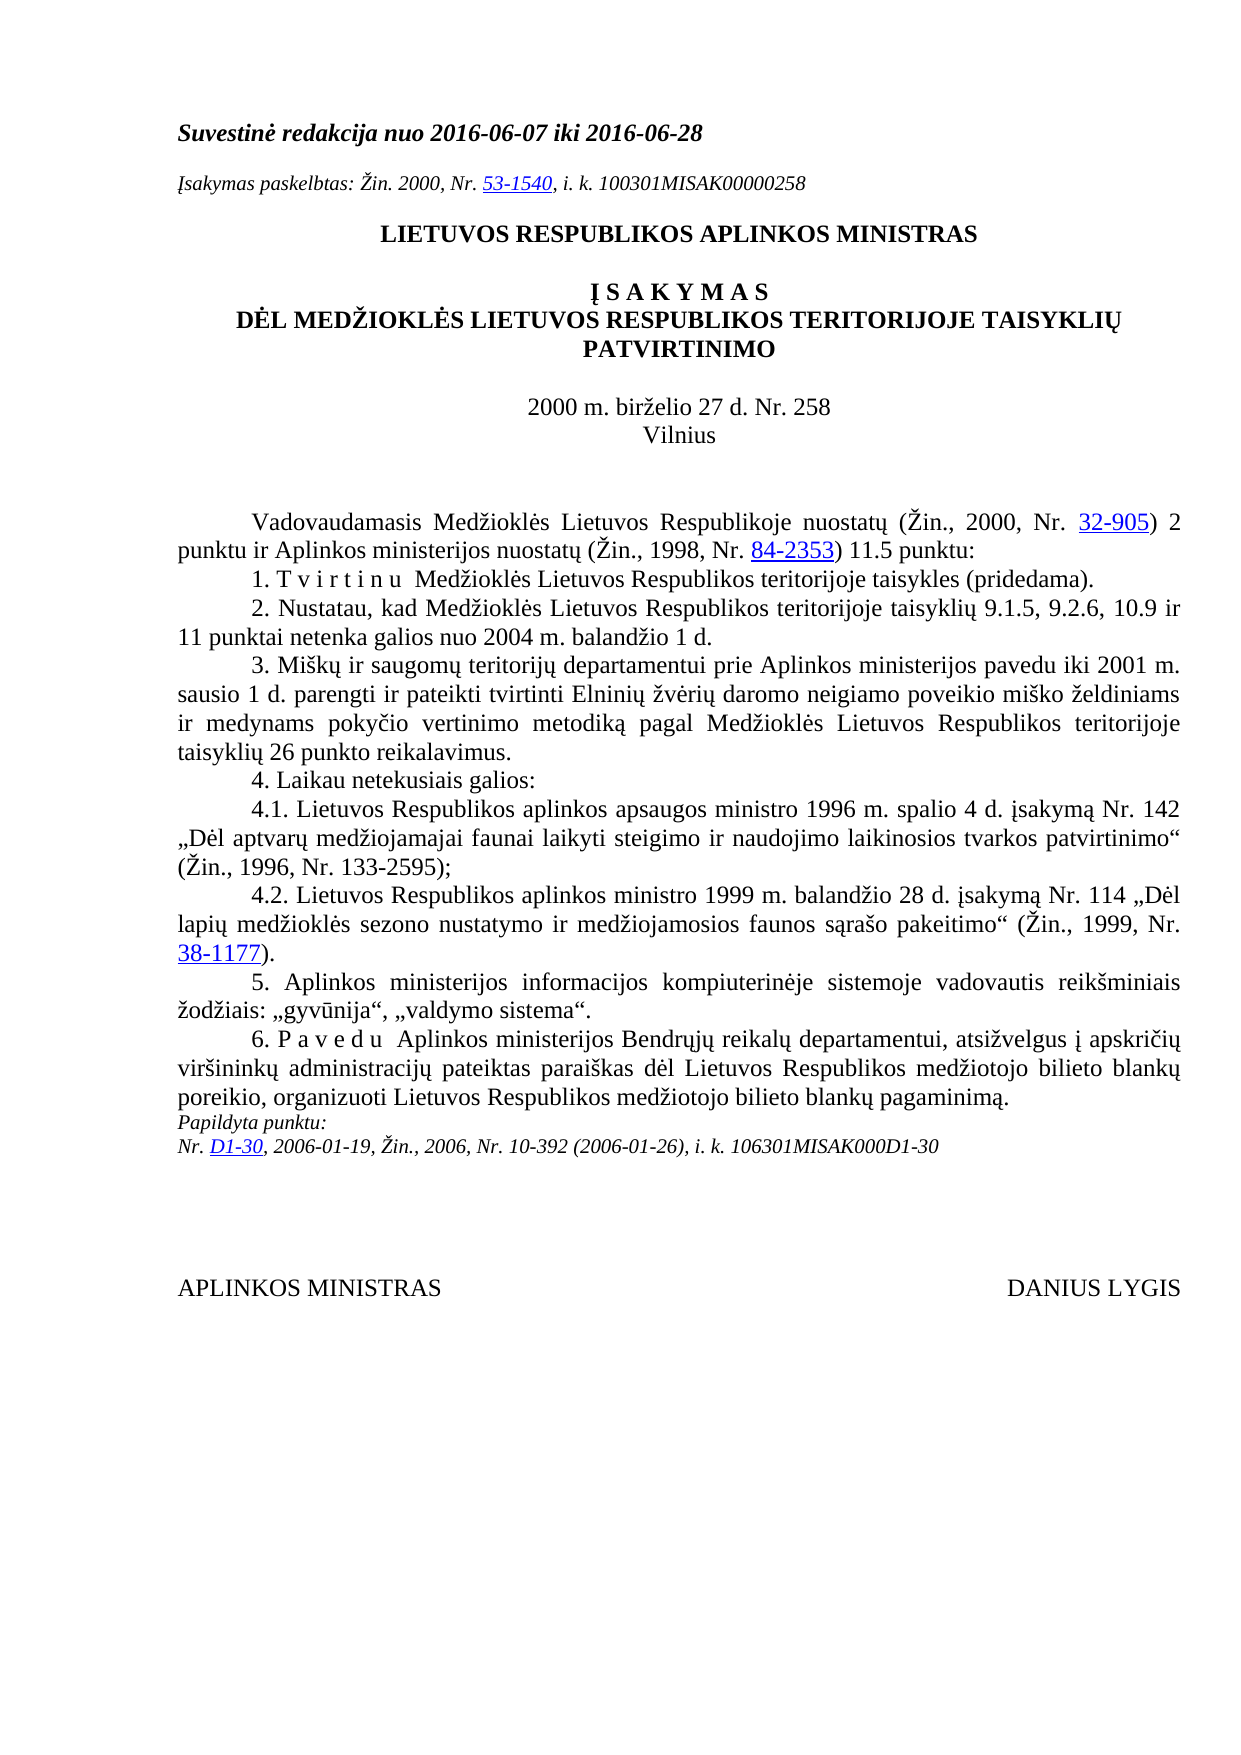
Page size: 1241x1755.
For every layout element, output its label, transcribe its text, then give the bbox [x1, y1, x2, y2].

text 3. Miškų ir saugomų teritorijų departamentui prie Aplinkos ministerijos pavedu iki 2001 m. sausio 1 d. parengti ir pateikti tvirtinti Elninių žvėrių daromo neigiamo poveikio miško želdiniams ir medynams pokyčio vertinimo metodiką pagal Medžioklės Lietuvos Respublikos teritorijoje taisyklių 26 punkto reikalavimus. [177, 650, 1181, 765]
text 6. Pavedu Aplinkos ministerijos Bendrųjų reikalų departamentui, atsižvelgus į apskričių viršininkų administracijų pateiktas paraiškas dėl Lietuvos Respublikos medžiotojo bilieto blankų poreikio, organizuoti Lietuvos Respublikos medžiotojo bilieto blankų pagaminimą. [177, 1024, 1181, 1110]
text 4. Laikau netekusiais galios: [177, 765, 1181, 794]
text LIETUVOS RESPUBLIKOS APLINKOS MINISTRAS [177, 219, 1181, 248]
text Suvestinė redakcija nuo 2016-06-07 iki 2016-06-28 [177, 118, 1181, 147]
text Įsakymas paskelbtas: Žin. 2000, Nr. 53-1540, i. k. 100301MISAK00000258 [177, 171, 1181, 195]
text 1. Tvirtinu Medžioklės Lietuvos Respublikos teritorijoje taisykles (pridedama). [177, 564, 1181, 593]
text 4.1. Lietuvos Respublikos aplinkos apsaugos ministro 1996 m. spalio 4 d. įsakymą Nr. 142 „Dėl aptvarų medžiojamajai faunai laikyti steigimo ir naudojimo laikinosios tvarkos patvirtinimo“ (Žin., 1996, Nr. 133-2595); [177, 794, 1181, 880]
text DĖL MEDŽIOKLĖS LIETUVOS RESPUBLIKOS TERITORIJOJE TAISYKLIŲ PATVIRTINIMO [177, 305, 1181, 363]
text Papildyta punktu: [177, 1110, 1181, 1134]
text 2000 m. birželio 27 d. Nr. 258 [177, 392, 1181, 420]
text Nr. D1-30, 2006-01-19, Žin., 2006, Nr. 10-392 (2006-01-26), i. k. 106301MISAK000D1-30 [177, 1134, 1181, 1158]
text APLINKOS MINISTRAS DANIUS LYGIS [177, 1273, 1181, 1302]
text 5. Aplinkos ministerijos informacijos kompiuterinėje sistemoje vadovautis reikšminiais žodžiais: „gyvūnija“, „valdymo sistema“. [177, 967, 1181, 1024]
text 2. Nustatau, kad Medžioklės Lietuvos Respublikos teritorijoje taisyklių 9.1.5, 9.2.6, 10.9 ir 11 punktai netenka galios nuo 2004 m. balandžio 1 d. [177, 593, 1181, 650]
text Į S A K Y M A S [177, 277, 1181, 305]
text Vadovaudamasis Medžioklės Lietuvos Respublikoje nuostatų (Žin., 2000, Nr. 32-905) 2 punktu ir Aplinkos ministerijos nuostatų (Žin., 1998, Nr. 84-2353) 11.5 punktu: [177, 507, 1181, 564]
text 4.2. Lietuvos Respublikos aplinkos ministro 1999 m. balandžio 28 d. įsakymą Nr. 114 „Dėl lapių medžioklės sezono nustatymo ir medžiojamosios faunos sąrašo pakeitimo“ (Žin., 1999, Nr. 38-1177). [177, 880, 1181, 967]
text Vilnius [177, 420, 1181, 449]
